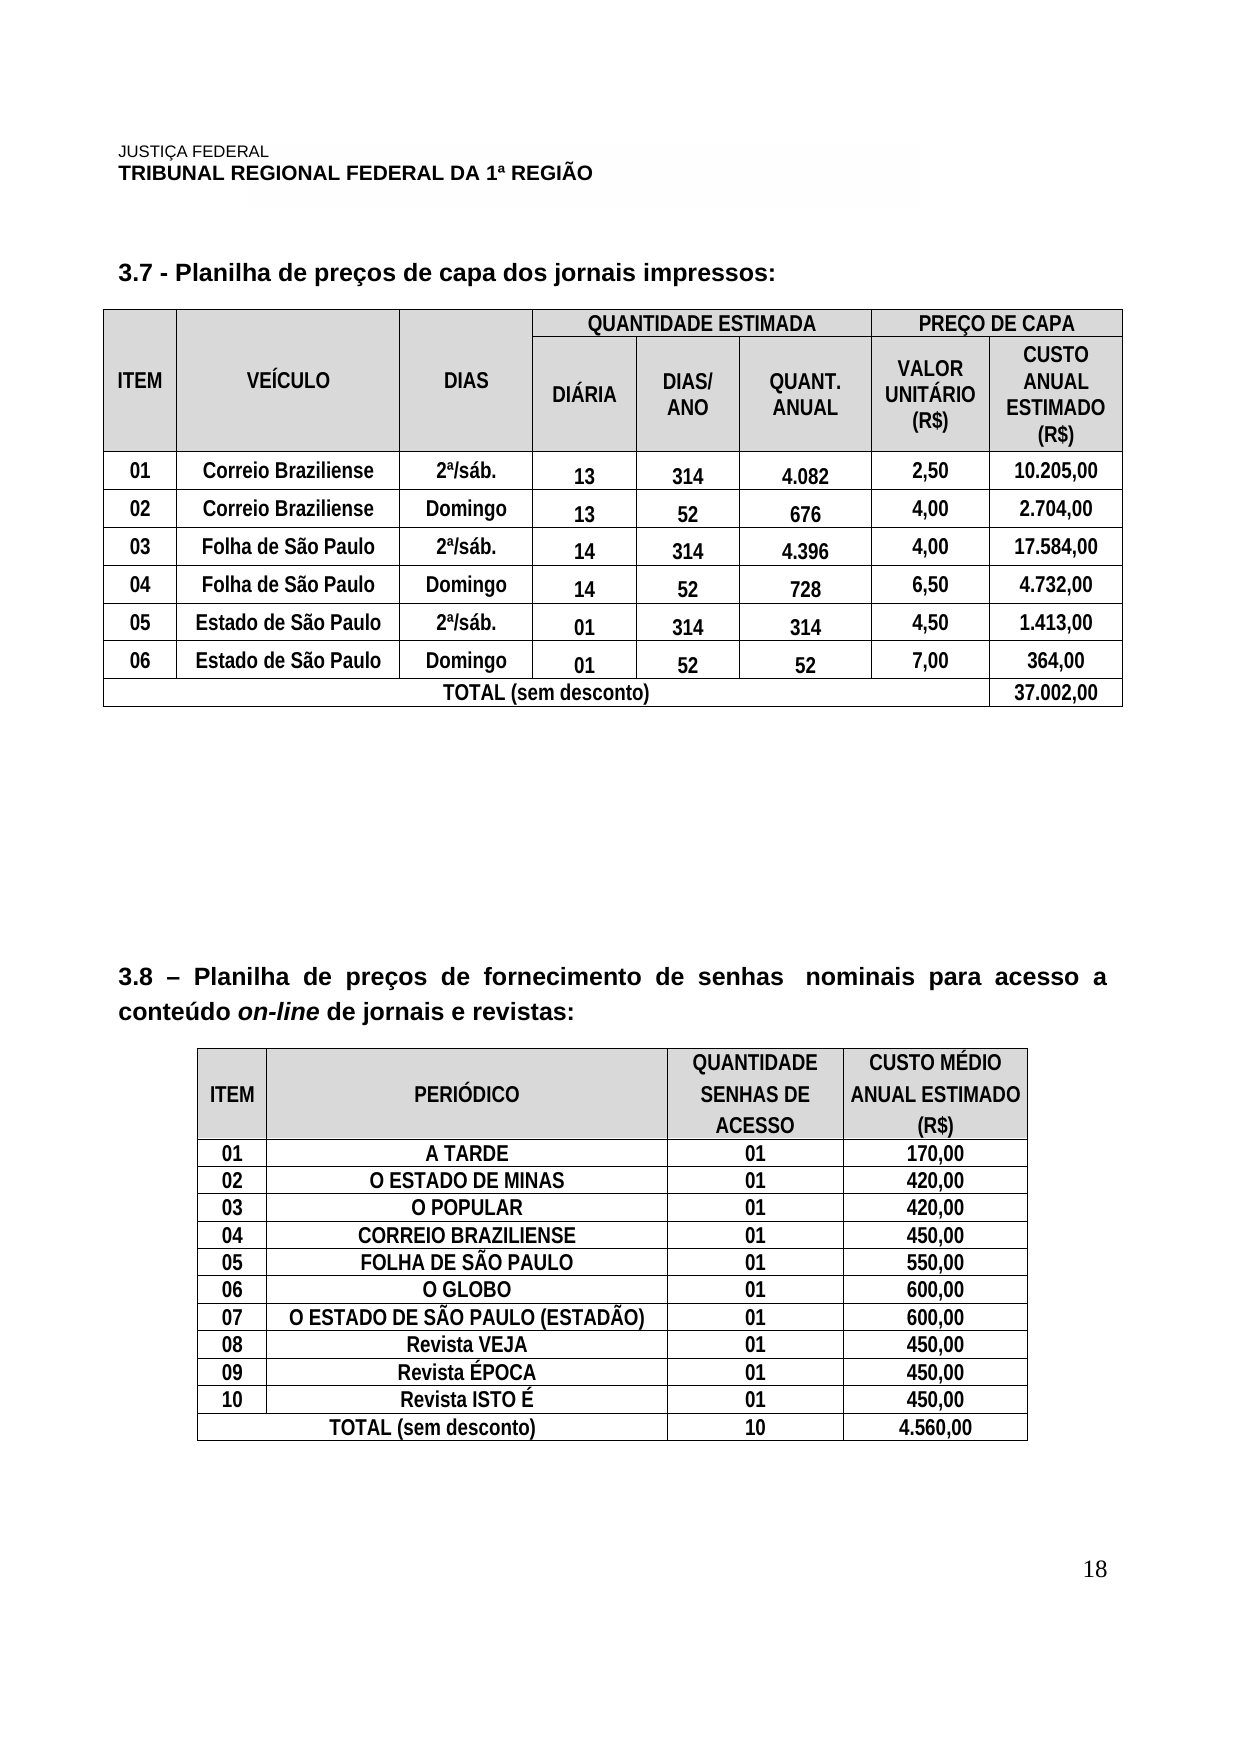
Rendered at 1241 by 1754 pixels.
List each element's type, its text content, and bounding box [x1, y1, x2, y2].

table_cell O ESTADO DE SÃO PAULO (ESTADÃO) [267, 1304, 667, 1330]
table_cell 05 [104, 604, 176, 640]
table_cell 600,00 [844, 1276, 1027, 1303]
table_header PREÇO DE CAPA [872, 310, 1122, 336]
table_cell 676 [740, 490, 871, 527]
table_cell 01 [198, 1140, 266, 1166]
table_cell 17.584,00 [990, 528, 1122, 565]
table_cell 01 [104, 452, 176, 489]
table_cell 06 [104, 641, 176, 678]
table_cell 10 [668, 1414, 843, 1440]
table_cell 52 [637, 566, 739, 602]
table_header DIAS [400, 310, 532, 451]
table_cell 550,00 [844, 1249, 1027, 1275]
table_cell 2ª/sáb. [400, 528, 532, 565]
table_cell Revista ISTO É [267, 1386, 667, 1412]
table_cell VALOR UNITÁRIO (R$) [872, 337, 989, 451]
table_cell 600,00 [844, 1304, 1027, 1330]
table_cell 14 [533, 528, 636, 565]
table_cell 06 [198, 1276, 266, 1303]
table_header VEÍCULO [177, 310, 399, 451]
table_cell 4.560,00 [844, 1414, 1027, 1440]
table_cell 01 [668, 1304, 843, 1330]
table_cell 364,00 [990, 641, 1122, 678]
table_cell 10 [198, 1386, 266, 1412]
table_cell O ESTADO DE MINAS [267, 1167, 667, 1193]
table_cell 52 [637, 641, 739, 678]
table_cell 2,50 [872, 452, 989, 489]
table_cell DIAS/ ANO [637, 337, 739, 451]
table_cell 37.002,00 [990, 679, 1122, 706]
table_cell 170,00 [844, 1140, 1027, 1166]
table_cell Estado de São Paulo [177, 641, 399, 678]
table_cell 314 [740, 604, 871, 640]
table_cell DIÁRIA [533, 337, 636, 451]
table_cell 04 [104, 566, 176, 602]
table_cell 420,00 [844, 1194, 1027, 1221]
table_cell 450,00 [844, 1359, 1027, 1385]
table_cell Folha de São Paulo [177, 528, 399, 565]
table_cell 01 [668, 1331, 843, 1358]
table_cell 7,00 [872, 641, 989, 678]
table_cell 02 [104, 490, 176, 527]
table_cell O POPULAR [267, 1194, 667, 1221]
text 3.7 - Planilha de preços de capa dos jornais impressos: [118, 258, 1107, 286]
table_cell A TARDE [267, 1140, 667, 1166]
table_header CUSTO MÉDIO ANUAL ESTIMADO (R$) [844, 1049, 1027, 1138]
table_cell 01 [533, 641, 636, 678]
table_cell 1.413,00 [990, 604, 1122, 640]
table_cell 4.396 [740, 528, 871, 565]
table_cell 450,00 [844, 1386, 1027, 1412]
table_cell 314 [637, 452, 739, 489]
table_cell 01 [668, 1276, 843, 1303]
table_cell 09 [198, 1359, 266, 1385]
table_cell 07 [198, 1304, 266, 1330]
table_cell CORREIO BRAZILIENSE [267, 1222, 667, 1248]
table_cell TOTAL (sem desconto) [198, 1414, 667, 1440]
table_cell O GLOBO [267, 1276, 667, 1303]
table_cell 01 [668, 1386, 843, 1412]
table_cell 2ª/sáb. [400, 604, 532, 640]
table_cell 05 [198, 1249, 266, 1275]
table_header ITEM [104, 310, 176, 451]
table_cell Domingo [400, 566, 532, 602]
table_cell 04 [198, 1222, 266, 1248]
table_cell 2ª/sáb. [400, 452, 532, 489]
table_cell 450,00 [844, 1222, 1027, 1248]
table_cell 52 [637, 490, 739, 527]
table_cell 10.205,00 [990, 452, 1122, 489]
table_header ITEM [198, 1049, 266, 1138]
table_cell 728 [740, 566, 871, 602]
table_header PERIÓDICO [267, 1049, 667, 1138]
table_cell CUSTO ANUAL ESTIMADO (R$) [990, 337, 1122, 451]
table_cell 4,00 [872, 528, 989, 565]
table_cell 08 [198, 1331, 266, 1358]
table_cell 4.732,00 [990, 566, 1122, 602]
table_cell Correio Braziliense [177, 452, 399, 489]
table_cell 314 [637, 528, 739, 565]
table_cell 13 [533, 452, 636, 489]
table_cell 52 [740, 641, 871, 678]
table_cell 01 [668, 1140, 843, 1166]
table_cell 02 [198, 1167, 266, 1193]
table_cell 314 [637, 604, 739, 640]
table_cell Estado de São Paulo [177, 604, 399, 640]
table_cell 03 [104, 528, 176, 565]
table_cell Revista VEJA [267, 1331, 667, 1358]
table_header QUANTIDADE SENHAS DE ACESSO [668, 1049, 843, 1138]
table_header QUANTIDADE ESTIMADA [533, 310, 871, 336]
table_cell 2.704,00 [990, 490, 1122, 527]
table_cell 6,50 [872, 566, 989, 602]
table_cell TOTAL (sem desconto) [104, 679, 989, 706]
table_cell 01 [668, 1359, 843, 1385]
table_cell 01 [668, 1194, 843, 1221]
table_cell 14 [533, 566, 636, 602]
table_cell QUANT. ANUAL [740, 337, 871, 451]
table_cell 450,00 [844, 1331, 1027, 1358]
table_cell 01 [668, 1222, 843, 1248]
table_cell 01 [668, 1249, 843, 1275]
table_cell 420,00 [844, 1167, 1027, 1193]
table_cell 01 [533, 604, 636, 640]
table_cell FOLHA DE SÃO PAULO [267, 1249, 667, 1275]
table_cell Domingo [400, 641, 532, 678]
table_cell Revista ÉPOCA [267, 1359, 667, 1385]
table_cell 03 [198, 1194, 266, 1221]
table_cell 4,50 [872, 604, 989, 640]
table_cell Correio Braziliense [177, 490, 399, 527]
table_cell 01 [668, 1167, 843, 1193]
table_cell 13 [533, 490, 636, 527]
text 3.8 – Planilha de preços de fornecimento de senhas nominais para acesso a conteúdo on-line de jornais e revistas: [118, 962, 1107, 1026]
table_cell 4,00 [872, 490, 989, 527]
table_cell Folha de São Paulo [177, 566, 399, 602]
table_cell 4.082 [740, 452, 871, 489]
table_cell Domingo [400, 490, 532, 527]
